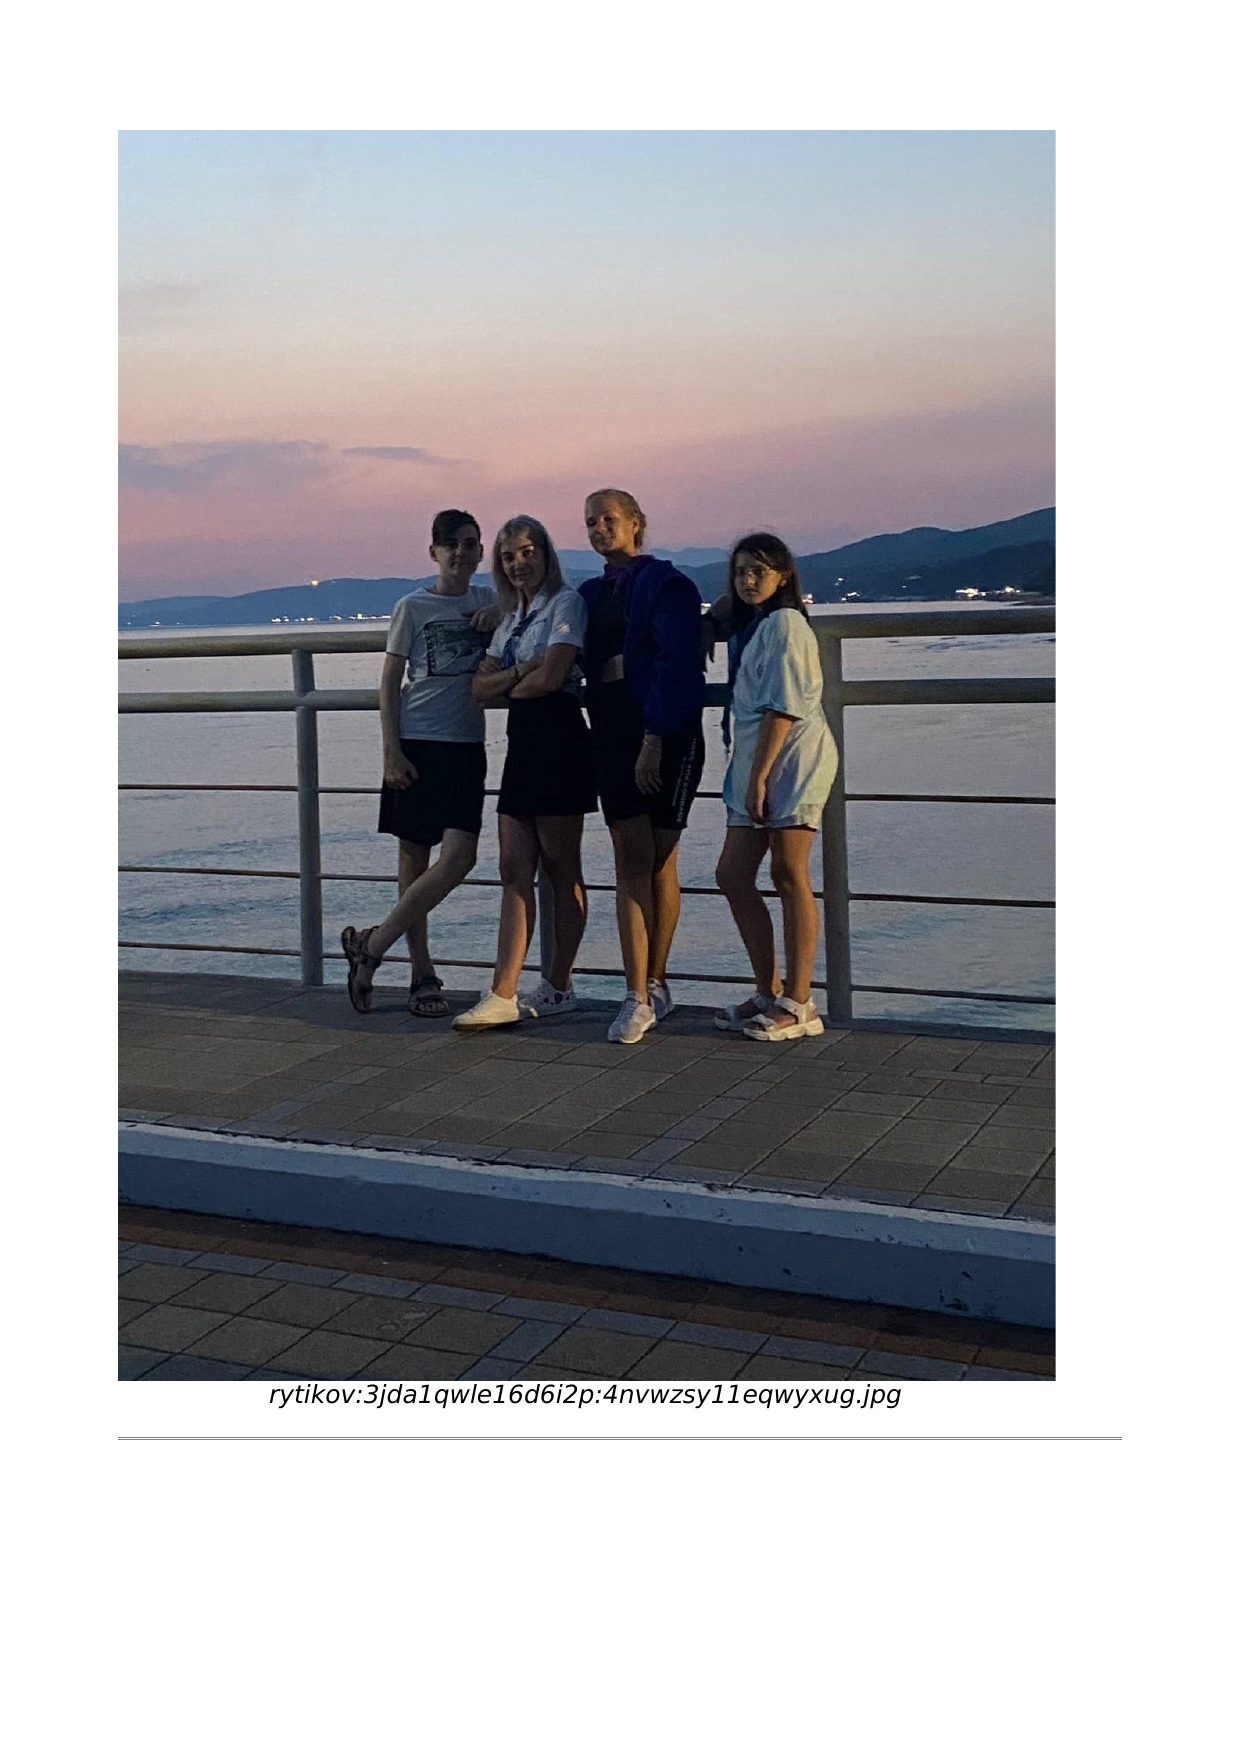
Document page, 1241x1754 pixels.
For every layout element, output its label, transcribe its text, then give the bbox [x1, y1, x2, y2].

text rytikov:3jda1qwle16d6i2p:4nvwzsy11eqwyxug.jpg [118, 1381, 1056, 1410]
picture [118, 130, 1056, 1381]
